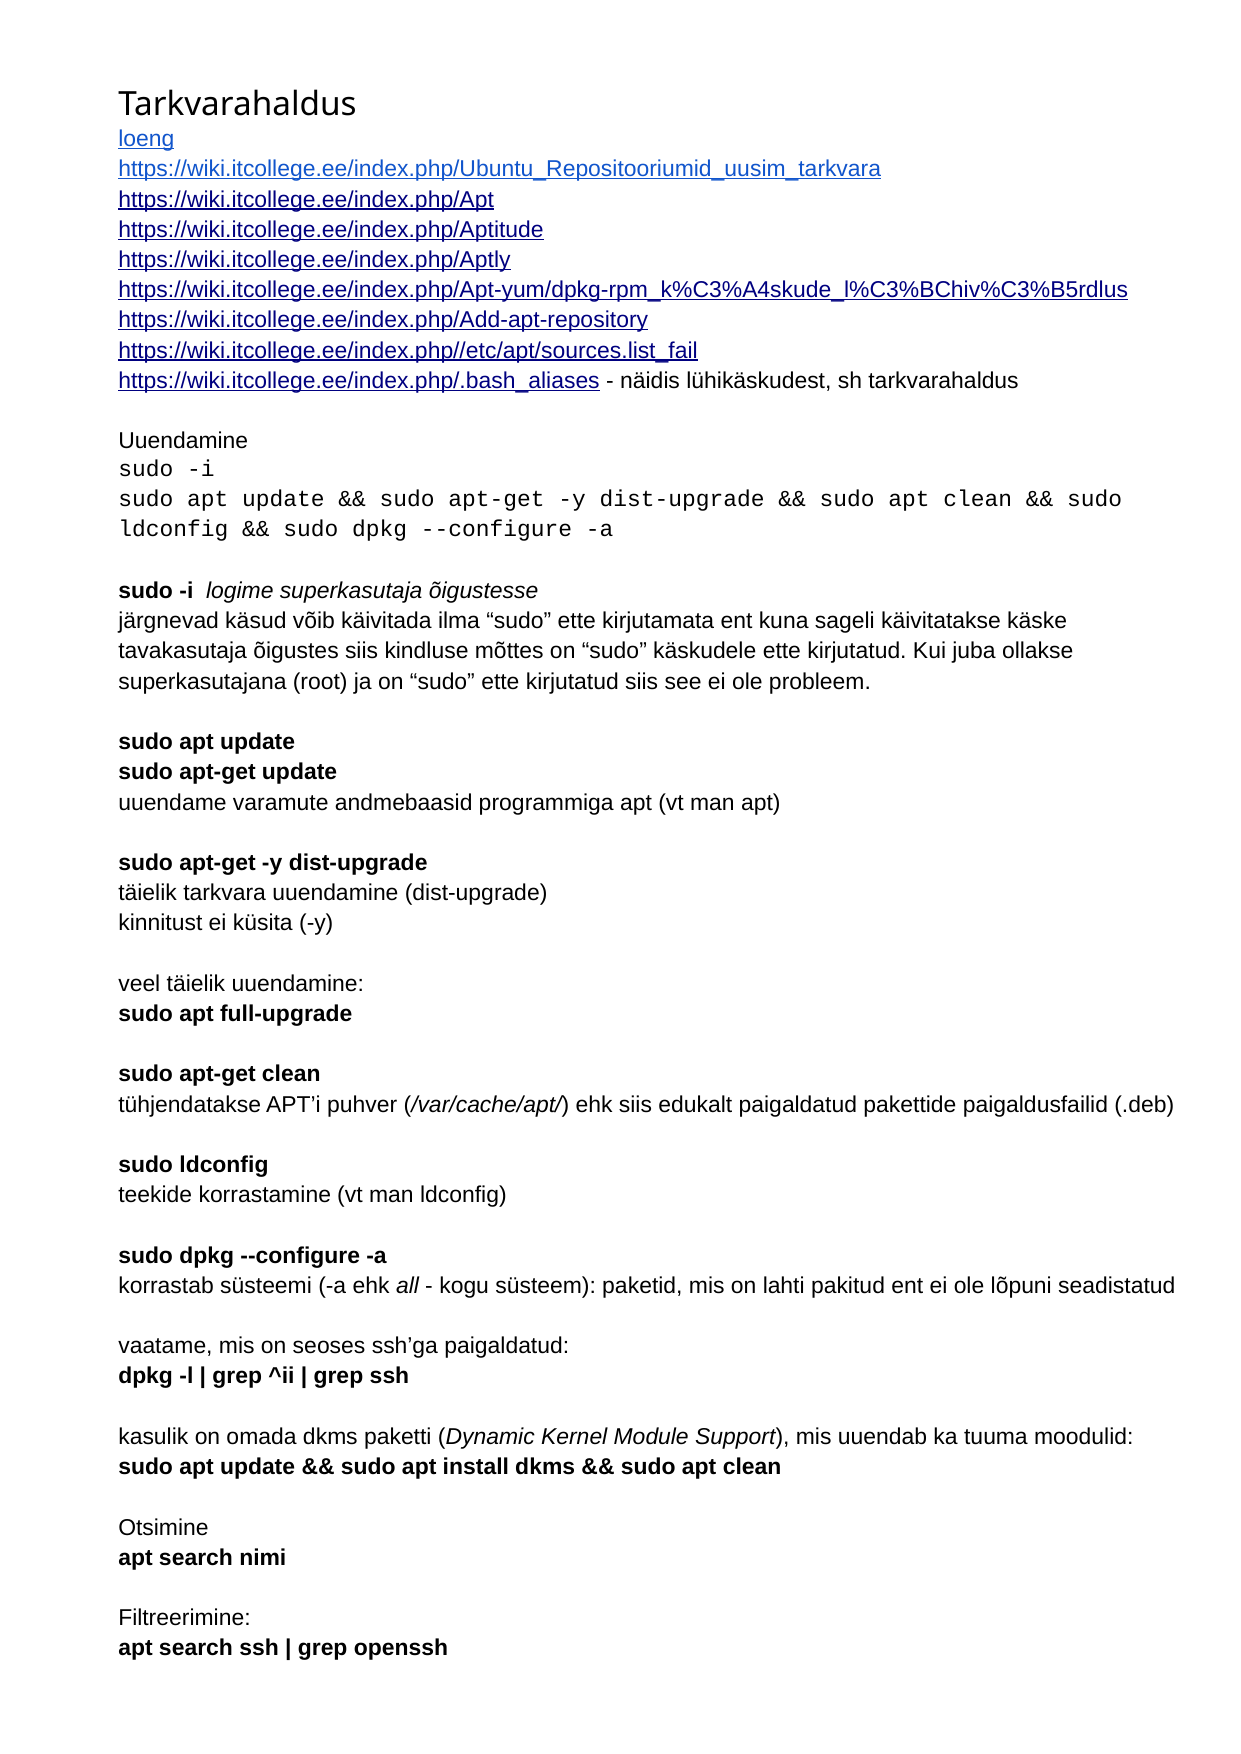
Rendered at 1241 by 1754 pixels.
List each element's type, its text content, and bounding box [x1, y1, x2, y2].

text sudo -i [118, 457, 1181, 483]
text apt search nimi [118, 1544, 1181, 1570]
text https://wiki.itcollege.ee/index.php/Aptly [118, 246, 1181, 272]
text Filtreerimine: [118, 1604, 1181, 1631]
text https://wiki.itcollege.ee/index.php/.bash_aliases - näidis lühikäskudest, sh tarkvarahaldus [118, 367, 1181, 393]
text Uuendamine [118, 427, 1181, 454]
text sudo ldconfig [118, 1151, 1181, 1177]
text sudo apt update && sudo apt install dkms && sudo apt clean [118, 1453, 1181, 1479]
text sudo apt update [118, 728, 1181, 754]
text https://wiki.itcollege.ee/index.php/Apt-yum/dpkg-rpm_k%C3%A4skude_l%C3%BChiv%C3%B5rdlus [118, 276, 1181, 303]
text https://wiki.itcollege.ee/index.php//etc/apt/sources.list_fail [118, 337, 1181, 363]
text https://wiki.itcollege.ee/index.php/Aptitude [118, 216, 1181, 242]
text sudo apt-get -y dist-upgrade [118, 849, 1181, 875]
text kasulik on omada dkms paketti (Dynamic Kernel Module Support), mis uuendab ka tuuma moodulid: [118, 1423, 1181, 1449]
text uuendame varamute andmebaasid programmiga apt (vt man apt) [118, 788, 1181, 815]
text tühjendatakse APT’i puhver (/var/cache/apt/) ehk siis edukalt paigaldatud pakettide paigaldusfailid (.deb) [118, 1091, 1181, 1117]
text loeng [118, 125, 1181, 152]
text https://wiki.itcollege.ee/index.php/Apt [118, 186, 1181, 212]
text dpkg -l | grep ^ii | grep ssh [118, 1362, 1181, 1389]
text https://wiki.itcollege.ee/index.php/Add-apt-repository [118, 306, 1181, 333]
text järgnevad käsud võib käivitada ilma “sudo” ette kirjutamata ent kuna sageli käivitatakse käske tavakasutaja õigustes siis kindluse mõttes on “sudo” käskudele ette kirjutatud. Kui juba ollakse superkasutajana (root) ja on “sudo” ette kirjutatud siis see ei ole probleem. [118, 607, 1181, 694]
text kinnitust ei küsita (-y) [118, 909, 1181, 936]
text vaatame, mis on seoses ssh’ga paigaldatud: [118, 1332, 1181, 1359]
text sudo apt update && sudo apt-get -y dist-upgrade && sudo apt clean && sudo ldconfig && sudo dpkg --configure -a [118, 487, 1181, 543]
text https://wiki.itcollege.ee/index.php/Ubuntu_Repositooriumid_uusim_tarkvara [118, 155, 1181, 182]
text sudo apt full-upgrade [118, 1000, 1181, 1026]
text Otsimine [118, 1513, 1181, 1540]
text korrastab süsteemi (-a ehk all - kogu süsteem): paketid, mis on lahti pakitud ent ei ole lõpuni seadistatud [118, 1272, 1181, 1298]
text veel täielik uuendamine: [118, 970, 1181, 996]
text sudo -i logime superkasutaja õigustesse [118, 577, 1181, 603]
text sudo dpkg --configure -a [118, 1242, 1181, 1268]
text teekide korrastamine (vt man ldconfig) [118, 1181, 1181, 1208]
text apt search ssh | grep openssh [118, 1634, 1181, 1661]
text täielik tarkvara uuendamine (dist-upgrade) [118, 879, 1181, 906]
subtitle Tarkvarahaldus [118, 80, 1181, 125]
text sudo apt-get clean [118, 1060, 1181, 1087]
text sudo apt-get update [118, 758, 1181, 785]
